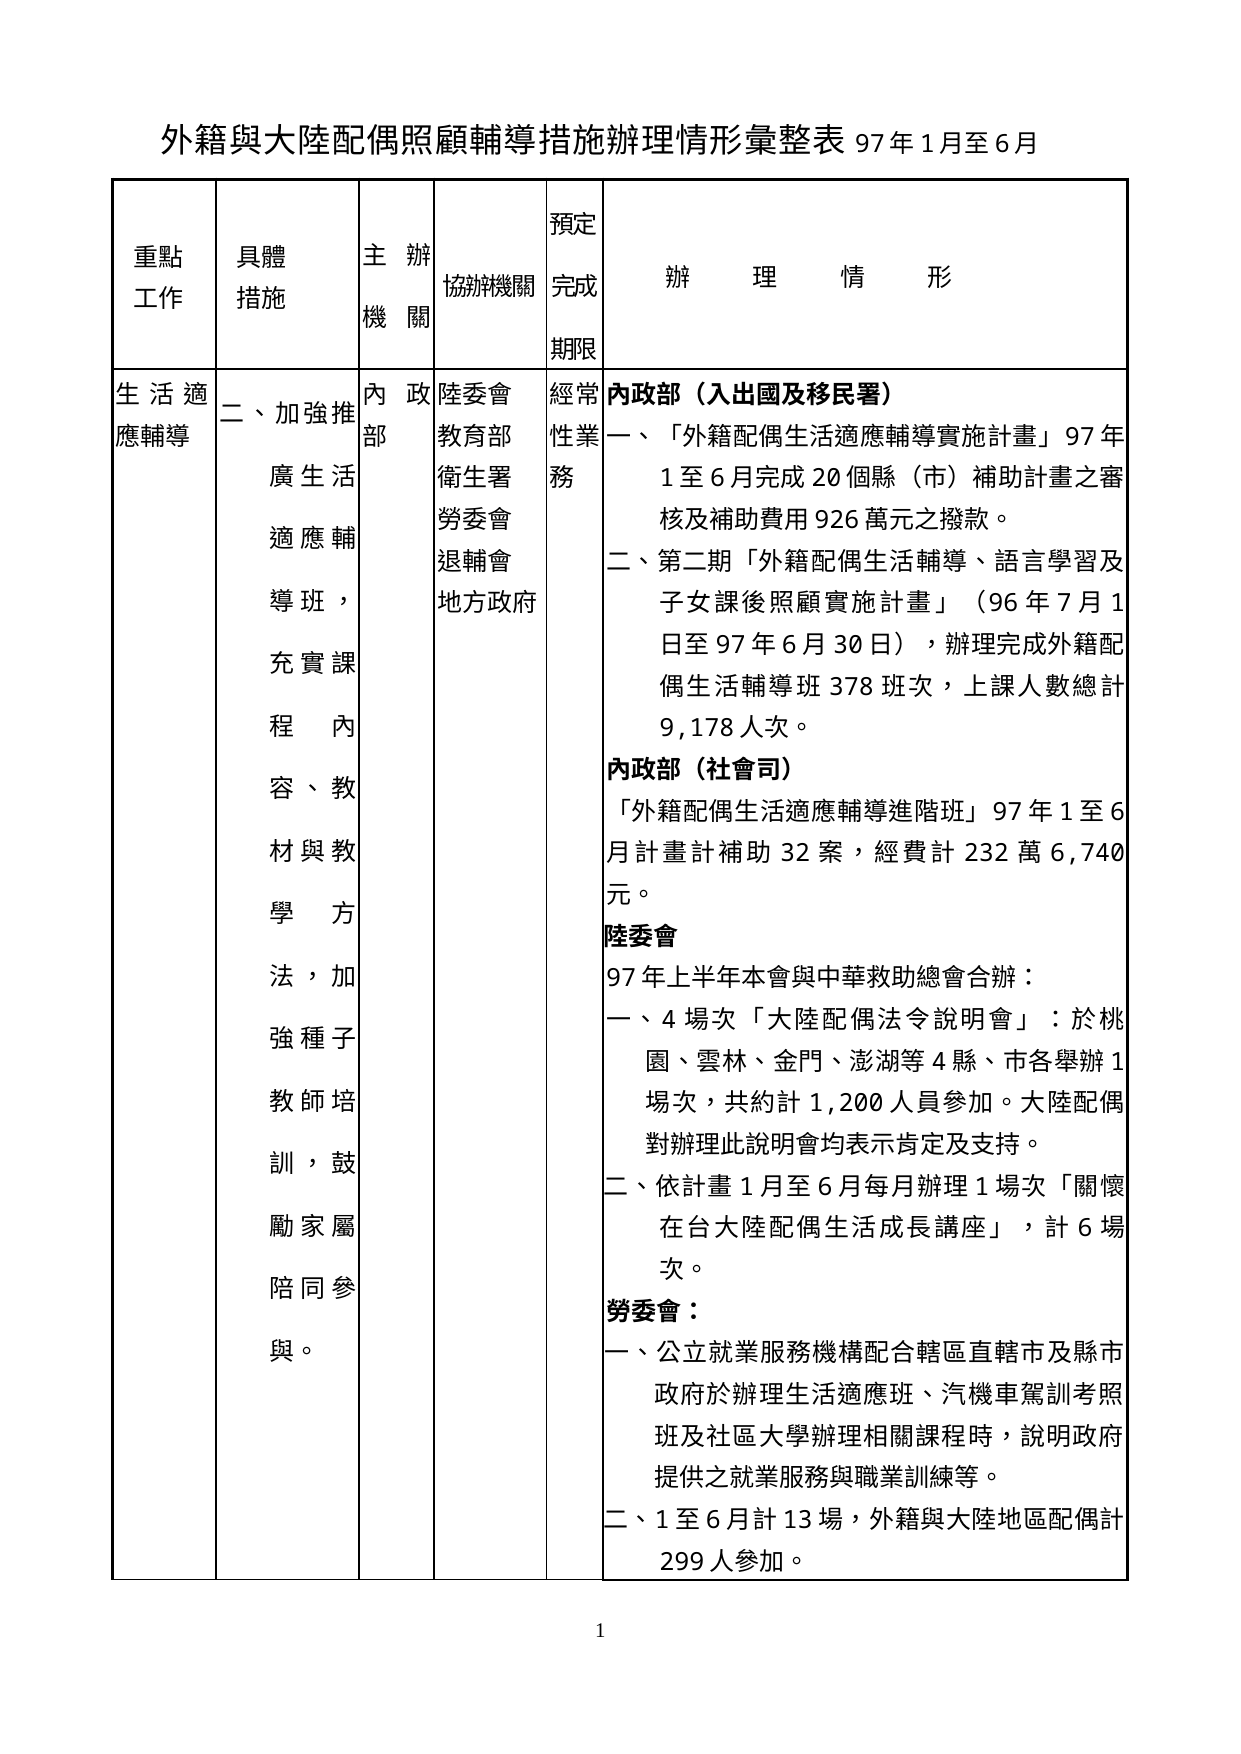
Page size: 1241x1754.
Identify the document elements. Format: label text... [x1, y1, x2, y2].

table_cell 內政部 [360, 370, 433, 1578]
table_header 具體 措施 [217, 181, 358, 368]
table_cell 生活適應輔導 [114, 370, 215, 1578]
table_cell 二、加強推廣生活適應輔導班，充實課程內容、教材與教學方法，加強種子教師培訓，鼓勵家屬陪同參與。 [217, 370, 358, 1578]
table_cell 陸委會 教育部 衛生署 勞委會 退輔會 地方政府 [435, 370, 546, 1578]
table_header 辦 理 情 形 [604, 181, 1126, 368]
table_header 預定 完成期限 [547, 181, 602, 368]
table_header 重點工作 [114, 181, 215, 368]
text 外籍與大陸配偶照顧輔導措施辦理情形彙整表97年1月至6月 [112, 96, 1087, 159]
table_header 主 辦 機 關 [360, 181, 433, 368]
table_header 協辦機關 [435, 181, 546, 368]
table_cell 經常性業務 [547, 370, 602, 1578]
table_cell 內政部（入出國及移民署） 一、「外籍配偶生活適應輔導實施計畫」97年1至6月完成20個縣（市）補助計畫之審核及補助費用926萬元之撥款。 二、第二期「外籍配偶生活輔導、語言學習及子女課後照顧實施計畫」（96年7月1日至97年6月30日），辦理完成外籍配偶生活輔導班378班次，上課人數總計9,178人次。 內政部（社會司） 「外籍配偶生活適應輔導進階班」97年1至6月計畫計補助32案，經費計232萬6,740元。 陸委會 97年上半年本會與中華救助總會合辦： 一、4場次「大陸配偶法令說明會」：於桃園、雲林、金門、澎湖等4縣、巿各舉辦1埸次，共約計1,200人員參加。大陸配偶對辦理此說明會均表示肯定及支持。 二、依計畫1月至6月每月辦理1場次「關懷在台大陸配偶生活成長講座」，計6場次。 勞委會： 一、公立就業服務機構配合轄區直轄市及縣市政府於辦理生活適應班、汽機車駕訓考照班及社區大學辦理相關課程時，說明政府提供之就業服務與職業訓練等。 二、1至6月計13場，外籍與大陸地區配偶計299人參加。 退輔會 一、由本會派員，巡迴各縣市服務機構辦理照顧輔導措施法令座談暨參訪活動，並邀請地方政府擔任講座，期能縮短文化適應期，增進家庭功能穩定，並保障及維護自身權益。97年1至6月合計辦理25場次計有2,950人次參加。 二、配合中華救助總會辦理97年度「大陸配偶法令說明會」，1至6月計桃園、雲林、金門及澎湖等4次，概有榮民眷300餘人參加。 宜蘭縣政府 一、辦理「96-97年外籍配偶生活輔導班」4個場次（南方澳班、冬山班、礁溪班、宜蘭班），經費計37萬5360元，參加人數107人。 二、5月份起辦理外籍配偶烹飪課程-宜蘭班及羅 東班共約服務40位外籍配偶。 基隆市政府 一、加強宣導生活適應輔導班： （一）為鼓勵外籍配偶及其家屬參與政府辦理之各項生活輔導課程，以早日融入本地生活，本處於97年6月市刊及全球資訊網站刊登招生事宜。 （二）由本市各區戶政事務所於受理國人與外籍人士結婚登記案件時，填報訪視資料表，97年1至6月計有164件。 （三）參加本府社會處辦理2008幸福媽媽快樂兒童愛心園遊會宣導政府各項生活輔導班相關活動訊息。 （四）以電話邀請來臺1年內之外籍配偶參加生活適應輔導班。 （五）結合本（97）年度開辦之電腦初、進階班課程，由老師輔導學員成立部落格http://tw.myblog.yahoo.com/foreign710，內容以外籍配偶生活適應輔導活動、課程訊息及學習心得等為主題，除能使外籍配偶發揮所學，亦能做為一溝通平臺，借以希望學員將所學回饋及分享，以達到生活適應輔導的成效及宣導的效果。 二、97年1至6月各項生活輔導班辦理情形： （一）電腦初階班：97年6月17日至7月26日於本市安樂區青少年活動中心辦理，課程內容包含生活適應輔導班相關法令課程9小時及電腦課程15小時，為利於外籍配偶參加，每週六上課，總計24小時，計有20人報名上課。 （二）電腦進階班：97年6月9日至7月17日於本市安樂區青少年活動中心辦理，每週一及週四下午1時30分至4時30分辦理，課程內容包含生活適應輔導班相關法令課程12小時及電腦課程24小時，總計36小時，計有20人報名上課。3.英語初階班：97年6月17日至7月24日於中正區外籍配偶家庭社區服務據點辦理，每週二、四上午上課，課程內容包含生活適應輔導班相關法令課程12小時及電腦課程24小時，總計36小時，計有18人報名上課。 （三）日常生活管理班：97年6月26日至8月5日於中正區外籍配偶家庭社區服務據點辦理，每週二、四上午下課，課程內容包含生活適應輔導班相關法令課程、民歌介紹、靜思茶道、民俗藝品製作、中正公園文學步道介紹、醫療保健等課程，總計36小時，計有20人報名上課。 三、辦理外籍配偶生活適應輔導種籽研習班：為使從事外籍配偶生活適應輔導工作之同仁及民間團體工作伙伴更加瞭解外籍配偶原生家庭之文化背景及生活習慣，於97年5月27日至28日辦理種籽研習班，課程包含外籍配偶分享在臺灣的生活處境及多元文化的介紹，另安排參訪台北市新移民會館及國立故宮博物院，總計有48人參加。 四、內政部外籍配偶照顧輔導基金「外籍配偶生活輔導、語言學習及子女課後照顧實施計畫」，97年1至6月共辦理3班，每班36小時。 （一）97年2月29日至97年3月19日與基隆市願景永續發展協會合辦，於中正區和平島天候宮辦理，總計有22人參加。 （二）97年4月2日至97年4月17日由仁愛區戶政事務所與基隆地區外籍配偶家庭社區服務據點合辦，總計有20人參加。 （三）97年4月7日至97年5月5日由七堵區戶政事務所與基隆市崇信教會及基隆教會百福之家合辦，總計有25人參加。 五、97年度計輔導服務外籍配偶人數45人、大陸配偶446人，合計491人。 台北市政府 一、97年度規劃辦理新移民各類研習課程，包括新移民生活成長營31班(包括大陸學員班2班、外籍學員班1班及生活輔導班28班)、閩南語研習班4班、新移民原屬國語言研習班(包含越、印、泰)3班、電腦班3班及新移民表演工作坊2班，總計43班。截至97年6月底，已開班者計32班，學員人數為816人。 二、針對新移民家庭成員開辦「新移民原屬國語言(越南語、印尼語、泰國語)研習班」，97年度共開辦3班，萬華戶政事務所及大同戶政事務所分別於97年6月7日及7月5日假本市新移民會館（萬華區）辦理「越語及文化研習班」及「印語及文化研習班」，招收對象係與新移民結婚之本市市民及其3親等內之親屬或服務新移民之行政機關人員、教師、社工員等，其課程內容有原屬國語言基礎介紹、認識新移民原屬國文化習俗及家庭生活，以協助家庭成員對彼此有深一層的瞭解，減少不同社會背景所帶來的衝突，並促進多元文化之交流，進而達到彼此理解尊重之目的。 三、96年度配合內政部「外籍配偶生活輔導、語言學習及子女課後照顧實施計畫」於國民小學及社區大學共開辦新移民語言學習輔導班28班（辦理期程自96年8月至97年7月），共有341人次參加。 四、97年度委託教師研習中心辦理國中小教師多元文化研習，課程安排新移民與學校座談、教學策略與輔導實務、學校教育經驗分享及個案探究增加教師理論與實務，共辦理3場次，計180人參加。另於龍門國中辦理多元文化教育教學實務研討會及景興國中辦理多元文化教育研習課程，約有100人參與。 五、本市公私立職校新移民子女，透過學生填寫基本調查表，請導師及專任教師適時協助關懷。另依據臺北市公私立高級職業學校學生學習輔導實施要點，亦針對學生有課程輔導需求者協助輔導。 台北縣政府 一、辦理外籍配偶生活適應輔導班21班，參與上課之外籍配偶413人。 二、為加強新住民生活相關技能及提升其經濟自主性、在臺生活適應能力等，特舉辦「新住民技藝學習專班」，本年7~9月份於本縣大豐國小、厚德國小舉辦，提供指甲彩繪班、機車駕訓考照輔導班、基礎電腦文書處理班等3類課程，報名人數如下： （一）大豐國小：指甲彩繪班27人，基礎電腦文書班35人，機車駕訓考照輔導班30人。 （二）厚德國小：指甲彩繪班28人，基礎電腦文書班35人，機車駕訓考照輔導班21人。 桃園縣政府 本縣各鄉鎮市戶政事務所積極開辦外籍配偶生活適應輔導班，輔導外籍配偶早日融入我國社會，統計1至6月，共計開辦9班，上課人數約計190人。 新竹縣政府 一、內政部補助經費40萬元，自籌經費30萬元，總計10班次，陸續開班中。課程內容為日常生活資訊介紹、衛生保健知識、法律常識、交通安全教育、風俗民情、親職教育、兩性教育、輔導考駕照等。至6月止二重、大同等學校已結業，學員計45人。 二、內政部補助150萬1440元辦理外籍配偶生活輔導班，委請縣轄關西、新湖、山崎、福龍、芎林、大同、橫山等學校及關西鎮陳姓青年聯誼會、竹北社區大學、新城社區、北埔大隘文化生活圈協進會辦理，總計16班次，課程內容為居留與定居、居留及設籍輔導、家庭聯誼活動、認識臺灣歷史、社會福利資源介紹、地方民俗風情參訪-婚喪喜慶禁忌、歲時節慶令習慣、居家環境佈置與社區衛生觀摩、地方地理、認識臺灣及新竹、人身安全、婦幼安全、嬰幼兒照顧、生育及優生保健、地方交通-如何搭乘交通工具、交通法規與安全駕駛課程（輔導學員考照）、親職與子女教育活動、地方醫療、其他〈就業的基本認識、手工藝、烹飪學習..〉、因地制宜另行規劃課程等。 苗栗縣政府 本年度「外籍配偶生活輔導班」核定開設14班，完成開設14班，參加人數共301人，其課程之規劃及師資皆依規定安排並確實執行，學員上課秩序良好，對於課程內容提問踴躍，課堂出席率達98%。 台中市政府 97年1至6月開辦1班次生活適應輔導班，計輔導21位外籍配偶。 辦理「新好媽咪補給站」新移民婦女學苑，共開設異國料理班、瑜珈班、拼布班、手工藝班、韻律班等五班，每班20人，以增加新移民之人際關係互動與文化適應，同時增加生活樂趣與身心放鬆。其中異國料理班由不同國籍婦女輪流擔任講師，相互交流不同國家的家鄉菜，一方面提昇新移民婦女的自信心，另一方面透過飲食文化交流建立新移民婦女人際支持網絡。 辦理「吉時行樂造紙趣」、「認識台灣-台北101之旅」兩場次喘息活動，增加新移民家庭親子互動與家庭間相互認識之機會，促進新移民家庭支持網絡之建立，並適時紓解新移民家長身心壓力。 台中縣政府 一、本縣於97年1至6月間，全面進行外籍與大陸配偶生活狀況訪查工作，其中以電話訪查計有1117件，轉介案件44件，問候信件1200件、寄送宣導諮詢服務計有2920件，以上共計5265件。 二、本府97年度編列50萬元，配合內政部補助55萬元辦理外籍與大陸配偶生活適應輔導班事宜。輔導施以居留與定居、地方民俗風情、就業、衛生、教育、子女教養、人身安全及有關生活適應輔導等課程。 三、97年5月4、11、18日及6月1、15、22、29日辦理臺中縣外籍配偶個人成長培力(拼布班)，培養第二技能，並能陶冶身心，由本縣婦女福利服務中心拼布班講師：陳金花、郭美燕、楊碧石羨老師，提供新移民學習拼布技能之課程，以提升新移民個人能力，受益共計93人次。 四、台中縣親子閱讀協會申請內政部補助辦理「外籍配偶生活適應進階班」，共辦理1班，服務15人次。 南投縣政府 辦理「外籍配偶適應輔導班」3場次，外籍配偶共76人參加。 彰化縣政府 一、配合內政部「外籍配偶生活輔導、語言學習及子女課後照顧實施計畫」，於97年上半年辦理生活輔導班16班，課程時數36小時，參加人數計328人，執行經費計新台幣150萬1,440元，由內政部外籍配偶照顧輔導基金全額補助。 二、97年上半年辦理生活適應輔導初級班及進階班2班，課程時數72小時，參加人數計41人，執行經費計新台幣25萬元，由內政部公務預算全額補助。 三、補助彰化縣新移民協會辦理「外籍配偶生活適應輔導進階班」，辦理地點：彰化縣外籍配偶家庭服務中心，辦理時間：97年5月1日至97年5月25日（計40小時），受益人數40人。 四、輔導彰化縣新移民協會申請內政部補助辦理「溫馨母親『互』出愛!多元文化創意暨親子活動」，辦理時間：97年5月11日，受益人數約1,000人。 五、補助線西鄉婦女會辦理「中華料理烹飪班」，辦理時間：97年5月25日至97年7月20日（計20小時），受益人數18人。 六、輔導彰化縣弱勢族群就業福利促進協會申請內政部補助辦理「慶祝端午關懷弱勢族群-外籍配偶及單親家庭暨親職講座」活動課程，辦理時間：97年6月8日，受益人數約300人10801111111111111111111111111111111111111111111111111111111111111111111111111111111111111111111111111111111111111111111111111111。 七、輔導彰化縣新移民協會申請內政部補助辦理「新移民生活成長研習營進階班」，辦理地點：和美鎮和仁國小，辦理時間：97年6月13日至7月26日（計84小時），計30人參與。 嘉義市政府 97年1至6月底止分別委請嘉義社區大學、救國團嘉義團委會、宣信國小開辦新住民生活輔導班，計學員71人參加。 嘉義縣政府 由外籍配偶照顧輔導基金核定補助(跨年度)辦理外籍配偶生活輔導班14班，於97年1至6月完成7班，受益人數128人。 台南市政府 辦理生活適應輔導班1班，報名參加人數(含家屬共32人)，課程內容為醫療保健、子女教養、就業輔導、認識地方文化古蹟、定居居留…等等。 台南縣政府 97年1-6月輔導本縣西港鄉港東村等11個村里關懷中心及台南縣社區家庭關懷協會等 5個人民團體辦理「外籍配偶生活適應輔導班」，受益人數387人。 高雄市政府 一、97年3月至5月於本市11個行政區開辦「外籍偶生活適應輔導班」11班，課程內容包括地方民俗風情、子女教養、衛生保健、就業資源、居留與定居、機車考照、烹飪及手工藝製作等生活輔導課程，並鼓勵家屬陪同參與，共259名外籍配偶及其家庭受惠。 二、輔導民間團體「高雄市基督教家庭服務協會」、「社團法人中華民國牧愛生命協會」、「社團法人中華民國少數族群權益促進協會」申請內政部補助辦理「生活適應輔導進階班」： （一）協助「高雄市基督教家庭服務協會」申請內政部補助辦理「外籍姐妹生活安全教育課程」，課程內容包含人身安全教育、機車考照、家庭暴力防治及愛滋病防治宣導等，97年1月至6月計辦理1次，上課時數共3小時，每場次30人參加。 （二）協助「社團法人中華民國牧愛生命協會」申請內政部補助辦理「高雄市新移民婦女學院：生活適應輔導進階班」，課程內容包含人身安全教育、親子溝通、家庭關係等，97年1月至6月計辦理15次，上課時數共68小時，每場次30人參加。 （三）協助「社團法人中華民國少數族群權益促進協會」申請內政部補助辦理「2008年外籍配偶生活適應暨多元文化交流活動－高雄地區」，課程內容包含人身安全教育、福利資源介紹、家庭暴力防治及愛滋病防治宣導、家庭關係等，97年1月至6月計辦理12次，上課時數共36小時，每場次29人參加。 高雄縣政府 一、生活適應輔導班，共計辦理28班，受益人數546人。 （一）97年1至6月份，本縣9個公所辦理9個外籍配偶生活輔導班，提供入境三年外之外籍配偶在台生活資訊，受益190人數，約2,592人次。 （二）本府三區新移民家庭服務中心辦理外籍配偶生活適應班，除了識字教育之外，重點在於提供在台生活資訊及在地化之社區資源，共計辦理5班，受益人數117人， 1,422人次。 （三）高雄縣阿蓮鄉終生教育協會辦理「外籍配偶生活適應輔導班」，1班，受益人數15人。 （四）高雄縣鳳山市教育文化促進會及翁園社區發展協會辦理「外籍配偶生活適應輔導班」1班，受益人數25人。 （五）高雄縣湖內鄉文賢社區發展協會辦理「外籍配偶生活適應輔導班」1班，受益人數20人。 （六）高雄縣鳥松鄉華美社區發展協會辦理「籍配偶生活適應輔導班」2班，受益人數30人。 （七）高雄縣燕巢鄉安昭社區發展協會辦理「外籍配偶生活適應輔導班」1班，受益人數25人。 （八）國際家庭互助協會辦理「外籍配偶生活適應輔導班」2班，受益人數45人。 （九）高雄縣頂鹽社區發展協會辦理「外籍配偶生活適應輔導班」1班，受益人數12人。 （十）高雄縣甲仙鄉甲仙社區發展協會辦理「外籍配偶生活適應輔導班」1班，受益人數12人。 （十一）高雄縣六龜鄉寶來社區發展協會辦理辦理「外籍配偶生活適應輔導班」1班，受益人數15人。 （十二）南洋臺灣姊妹會辦理「外籍配偶識字教育」3班，受益人數40人。 二、外籍配偶支持性服務措施，詳述如下： （一）社團法人高雄縣阿蓮鄉終生教育協會辦理「促進多元文化融合與適應服務」，辦理2場次，受益15人，180人次。 （二）國際家庭互助協會辦理「多元文化融合社區講座」，3場次，受益256人，256人次。 （三）高雄縣新移民家庭服務中心辦理： 1.兒童托育團體，102場次，392人次。 2.學齡前兒童成長團體，48場，618人次。 3.至社區、學校等多元文化宣導，22場次，1,979人次。 4.通譯人員培育團體，11場次，72人次。 5.電訪人員團督，6場次，34人次。 6.新移民婦女社團15場次，181人次。 7.新移民婦女成長團體，16場次，341人次。 8.多元文化培訓團體，5場次，50人次。 9.新移民文書處理培訓課程，52場次，1,022人次。 10.越南語學習班，8場次，181人次。 11.新移民家長團體，3場次，12人次。 12.旗山區區域性聯繫會報，1場次，8人次。 13.新移民家庭親子活動，1場次，100人次。 14.志工及通譯教育培訓，1場次，23人次。 15.親子互動團體，1場次，25人次。 三、97年1至6月配合生活適應輔導班及其他集會時加入保健教育課程計13場，268人參加。 屏東縣政府 一、1-6月生活適應班初階班辦理11班，參加人數296人。 二、辦理考照班3班，電腦班1班，台語班1班，1-6月共辦理生活適應輔導進階班5班。 澎湖縣政府 本縣97年1月至6月開辦外籍配偶生活適應輔導班計2班，分別委由湖西鄉公所及生命線協會辦理，參加學員計46人，輔導內容包括鄉土文物及民俗風情簡介、歸化國籍與戶籍宣導、優生保健、家暴防治、語言訓練、手工藝及烹飪等課程，籍由授課輔導，增進學員語言及生活適應能力，瞭解及運用社會資源，以促進異國婚姻美滿與和諧，減少因適應不良所產生之家庭與社會問題。 花蓮縣政府 開辦生活適應輔導班：自4月28日起於分別於北區女青年會分開辦外籍班及大陸班、新城國中、中區壽豐及光復開辦5班外籍配偶生活適應輔導班（女青年會及新城國中已於6月結束課程），設計語文正音訓練、消防常識、衛生保健、親職教育、如何計畫生育、台灣名謠教唱等多元課程，上課時數各32小時，5班學員共計110名，預計於8月20日結束全部課程。結束3班課程計26名學員因全勤各獲頒縣長獎，3名志工亦獲頒辛勞獎。 金門縣政府 己辦理完成「外籍與大陸配偶生活適應輔導班」1班，施以生活適應輔導、語言學習及子女教養等課程，參加人數及眷屬共計15人。 連江縣政府 本縣外籍配偶家庭服務中心計畫自97年1月至6月辦理外籍配偶生活適應輔導班輔導內容（包括親子踏青聯誼活動一場、機車考照班一梯次、新移民相關法令及權益一場）等有關生活適應課程以落實外籍配偶生活適應輔導工作。參加學員共 102人，計144人次。 [604, 370, 1126, 1578]
